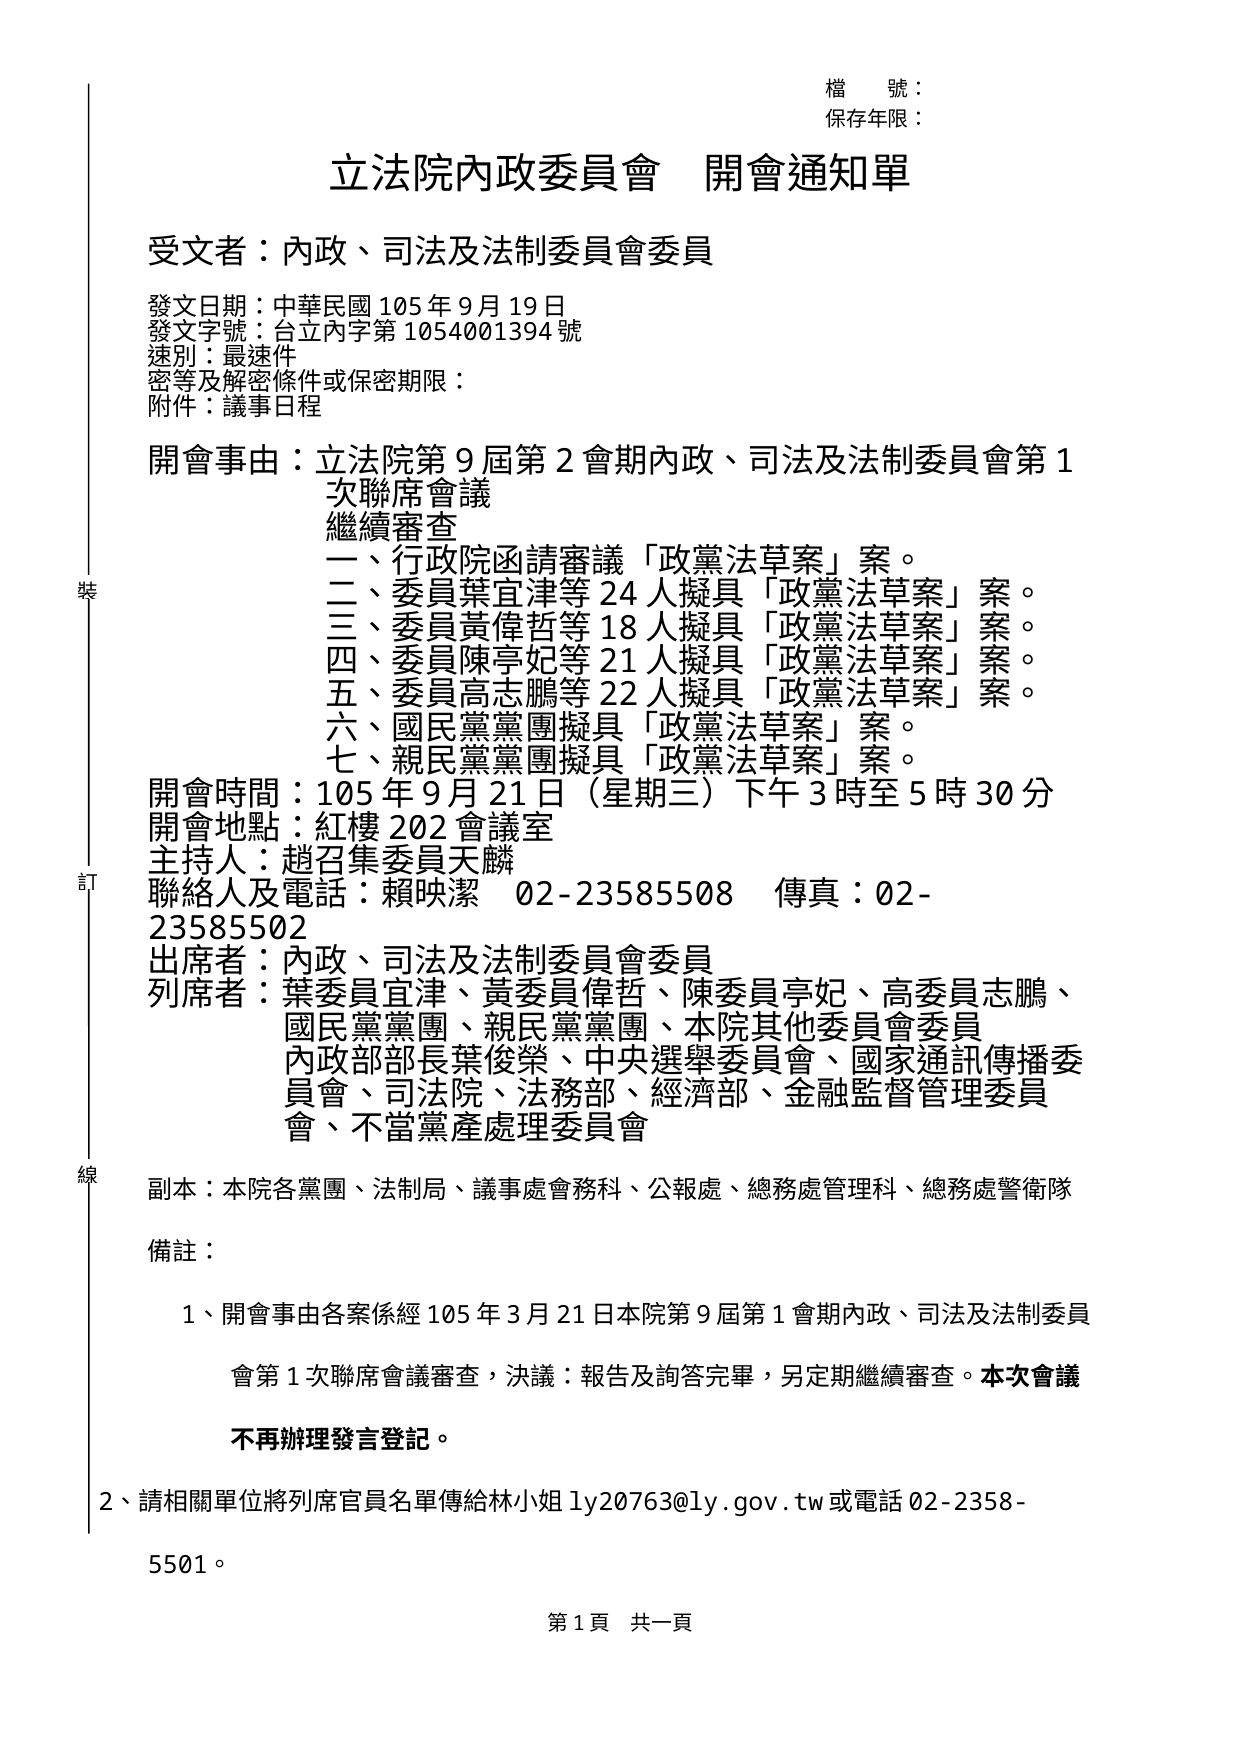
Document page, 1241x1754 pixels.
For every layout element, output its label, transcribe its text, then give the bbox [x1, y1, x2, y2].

text 速別：最速件 [148, 346, 1092, 371]
text 開會事由：立法院第9屆第2會期內政、司法及法制委員會第1次聯席會議 繼續審查 一、行政院函請審議「政黨法草案」案。 二、委員葉宜津等24人擬具「政黨法草案」案。 三、委員黃偉哲等18人擬具「政黨法草案」案。 四、委員陳亭妃等21人擬具「政黨法草案」案。 五、委員高志鵬等22人擬具「政黨法草案」案。 六、國民黨黨團擬具「政黨法草案」案。 七、親民黨黨團擬具「政黨法草案」案。 [148, 446, 1092, 779]
title [810, 64, 1085, 151]
list 請相關單位將列席官員名單傳給林小姐ly20763@ly.gov.tw或電話02-2358-5501。 [98, 1458, 1092, 1583]
text 列席者：葉委員宜津、黃委員偉哲、陳委員亭妃、高委員志鵬、國民黨黨團、親民黨黨團、本院其他委員會委員 內政部部長葉俊榮、中央選舉委員會、國家通訊傳播委員會、司法院、法務部、經濟部、金融監督管理委員會、不當黨產處理委員會 [148, 979, 1092, 1146]
text 附件：議事日程 [148, 396, 1092, 421]
text 副本：本院各黨團、法制局、議事處會務科、公報處、總務處管理科、總務處警衛隊 [148, 1146, 1092, 1208]
text 密等及解密條件或保密期限： [148, 371, 1092, 396]
text 出席者：內政、司法及法制委員會委員 [148, 946, 1092, 979]
text 聯絡人及電話：賴映潔 02-23585508 傳真：02-23585502 [148, 879, 1092, 946]
text 發文日期：中華民國105年9月19日 [148, 296, 1092, 321]
text 檔 號： [825, 72, 1070, 102]
list 開會事由各案係經105年3月21日本院第9屆第1會期內政、司法及法制委員會第1次聯席會議審查，決議：報告及詢答完畢，另定期繼續審查。本次會議不再辦理發言登記。 [181, 1271, 1092, 1458]
text 保存年限： [825, 102, 1070, 132]
text 開會地點：紅樓202會議室 [148, 812, 1092, 846]
text 發文字號：台立內字第1054001394號 [148, 321, 1092, 346]
text 備註： [148, 1208, 1092, 1271]
title 立法院內政委員會 開會通知單 [148, 158, 1092, 233]
text 受文者：內政、司法及法制委員會委員 [148, 233, 1092, 271]
text 開會時間：105年9月21日（星期三）下午3時至5時30分 [148, 779, 1122, 812]
text 主持人：趙召集委員天麟 [148, 846, 1092, 879]
